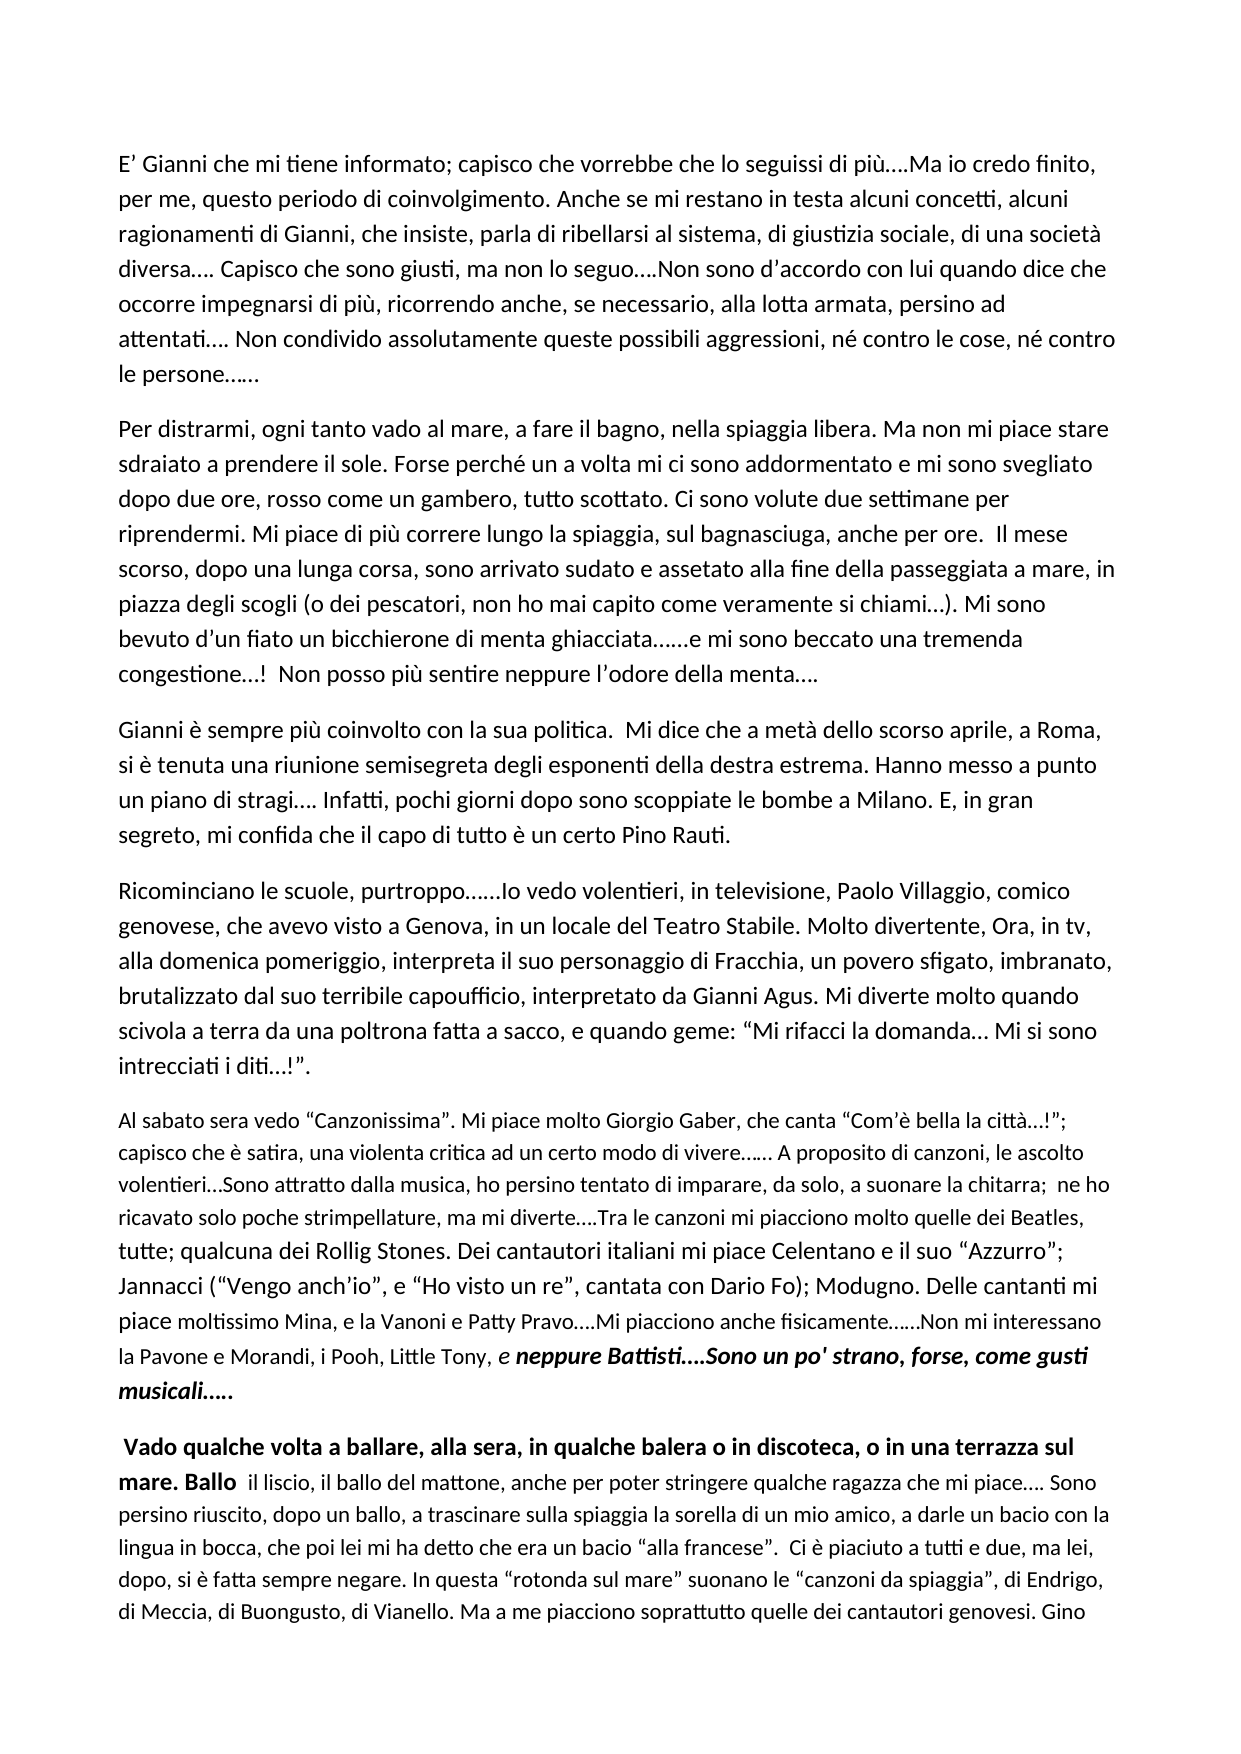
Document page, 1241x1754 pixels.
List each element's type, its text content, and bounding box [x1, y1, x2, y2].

text Vado qualche volta a ballare, alla sera, in qualche balera o in discoteca, o in una terrazza sul mare. Ballo il liscio, il ballo del mattone, anche per poter stringere qualche ragazza che mi piace…. Sono persino riuscito, dopo un ballo, a trascinare sulla spiaggia la sorella di un mio amico, a darle un bacio con la lingua in bocca, che poi lei mi ha detto che era un bacio “alla francese”. Ci è piaciuto a tutti e due, ma lei, dopo, si è fatta sempre negare. In questa “rotonda sul mare” suonano le “canzoni da spiaggia”, di Endrigo, di Meccia, di Buongusto, di Vianello. Ma a me piacciono soprattutto quelle dei cantautori genovesi. Gino [118, 1431, 1122, 1625]
text Ricominciano le scuole, purtroppo…...Io vedo volentieri, in televisione, Paolo Villaggio, comico genovese, che avevo visto a Genova, in un locale del Teatro Stabile. Molto divertente, Ora, in tv, alla domenica pomeriggio, interpreta il suo personaggio di Fracchia, un povero sfigato, imbranato, brutalizzato dal suo terribile capoufficio, interpretato da Gianni Agus. Mi diverte molto quando scivola a terra da una poltrona fatta a sacco, e quando geme: “Mi rifacci la domanda… Mi si sono intrecciati i diti…!”. [118, 875, 1122, 1081]
text Per distrarmi, ogni tanto vado al mare, a fare il bagno, nella spiaggia libera. Ma non mi piace stare sdraiato a prendere il sole. Forse perché un a volta mi ci sono addormentato e mi sono svegliato dopo due ore, rosso come un gambero, tutto scottato. Ci sono volute due settimane per riprendermi. Mi piace di più correre lungo la spiaggia, sul bagnasciuga, anche per ore. Il mese scorso, dopo una lunga corsa, sono arrivato sudato e assetato alla fine della passeggiata a mare, in piazza degli scogli (o dei pescatori, non ho mai capito come veramente si chiami…). Mi sono bevuto d’un fiato un bicchierone di menta ghiacciata…...e mi sono beccato una tremenda congestione…! Non posso più sentire neppure l’odore della menta…. [118, 413, 1122, 689]
text E’ Gianni che mi tiene informato; capisco che vorrebbe che lo seguissi di più….Ma io credo finito, per me, questo periodo di coinvolgimento. Anche se mi restano in testa alcuni concetti, alcuni ragionamenti di Gianni, che insiste, parla di ribellarsi al sistema, di giustizia sociale, di una società diversa…. Capisco che sono giusti, ma non lo seguo….Non sono d’accordo con lui quando dice che occorre impegnarsi di più, ricorrendo anche, se necessario, alla lotta armata, persino ad attentati…. Non condivido assolutamente queste possibili aggressioni, né contro le cose, né contro le persone…… [118, 148, 1122, 388]
text Gianni è sempre più coinvolto con la sua politica. Mi dice che a metà dello scorso aprile, a Roma, si è tenuta una riunione semisegreta degli esponenti della destra estrema. Hanno messo a punto un piano di stragi…. Infatti, pochi giorni dopo sono scoppiate le bombe a Milano. E, in gran segreto, mi confida che il capo di tutto è un certo Pino Rauti. [118, 714, 1122, 850]
text Al sabato sera vedo “Canzonissima”. Mi piace molto Giorgio Gaber, che canta “Com’è bella la città…!”; capisco che è satira, una violenta critica ad un certo modo di vivere…… A proposito di canzoni, le ascolto volentieri…Sono attratto dalla musica, ho persino tentato di imparare, da solo, a suonare la chitarra; ne ho ricavato solo poche strimpellature, ma mi diverte….Tra le canzoni mi piacciono molto quelle dei Beatles, tutte; qualcuna dei Rollig Stones. Dei cantautori italiani mi piace Celentano e il suo “Azzurro”; Jannacci (“Vengo anch’io”, e “Ho visto un re”, cantata con Dario Fo); Modugno. Delle cantanti mi piace moltissimo Mina, e la Vanoni e Patty Pravo….Mi piacciono anche fisicamente……Non mi interessano la Pavone e Morandi, i Pooh, Little Tony, e neppure Battisti….Sono un po' strano, forse, come gusti musicali….. [118, 1106, 1122, 1406]
